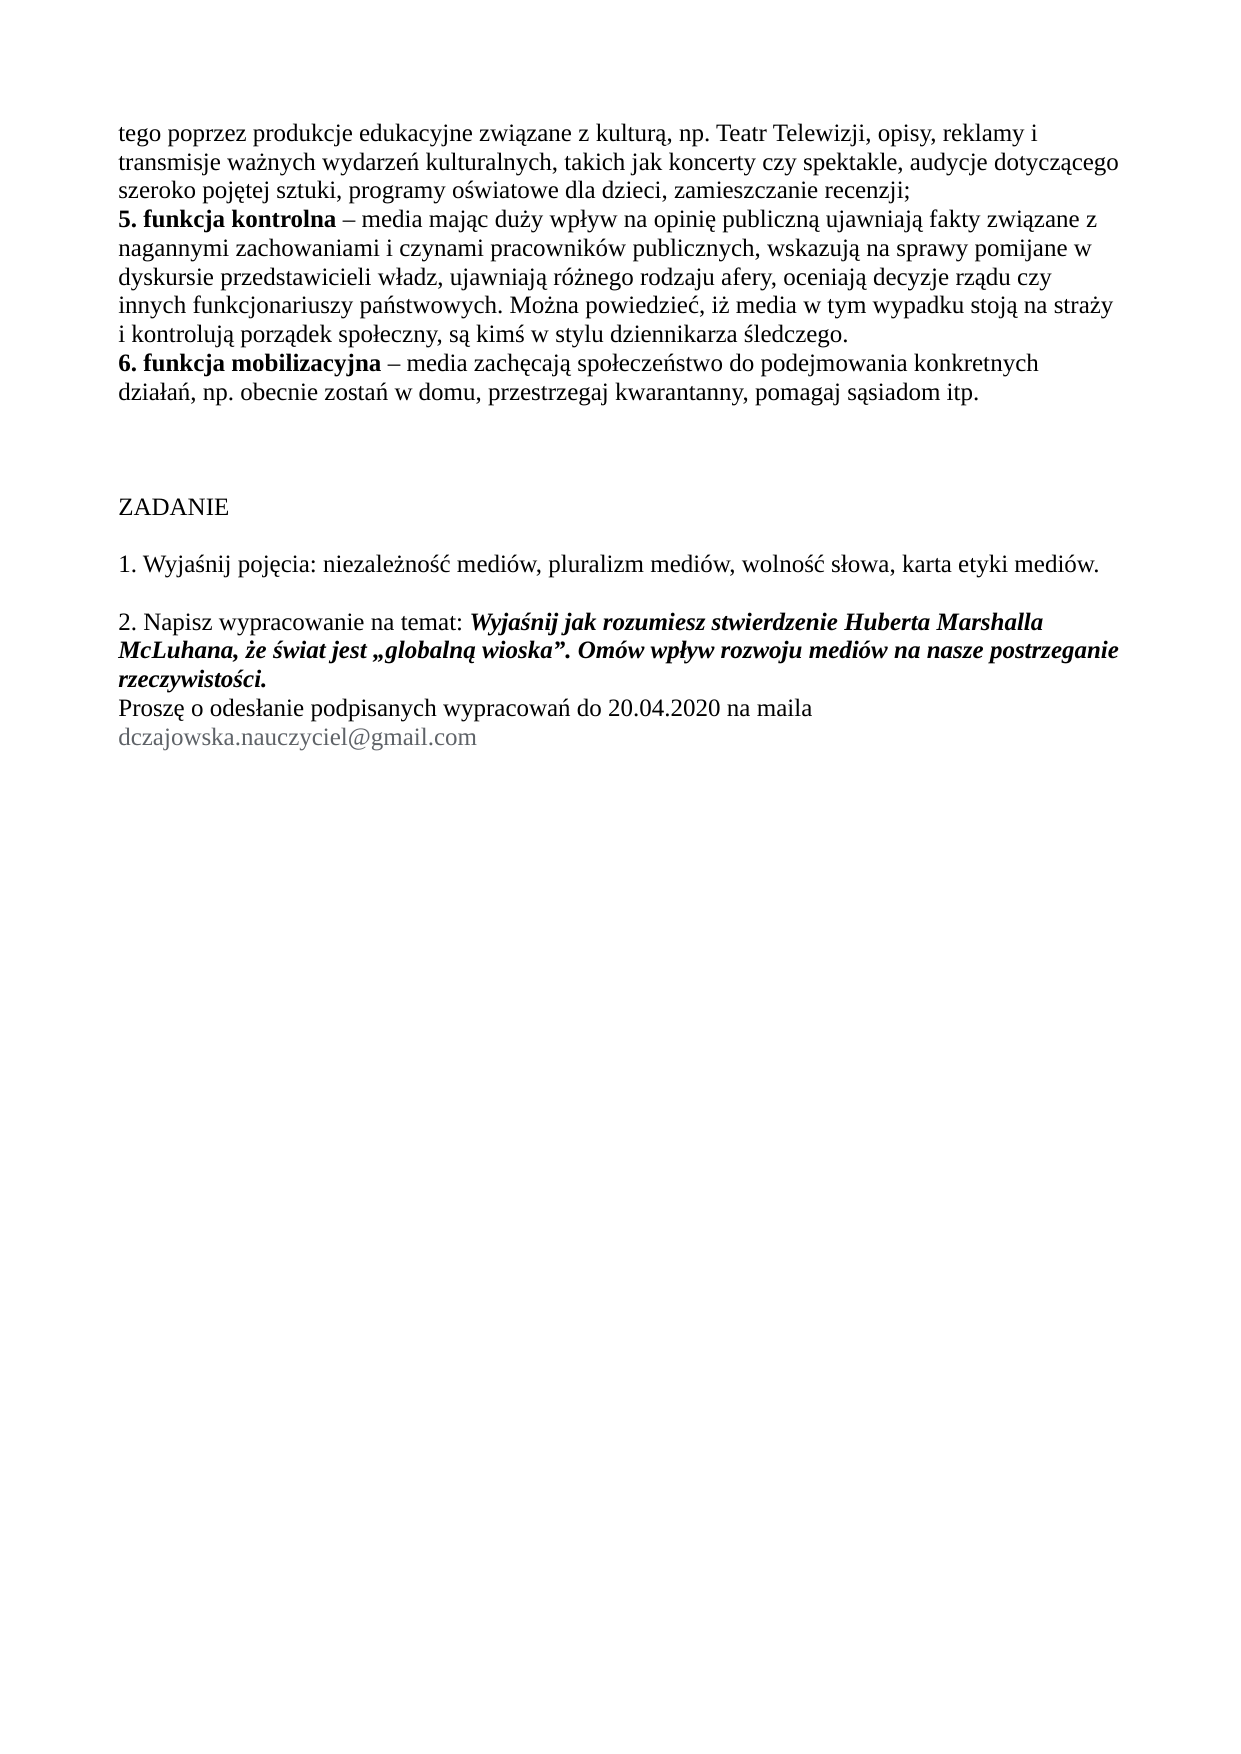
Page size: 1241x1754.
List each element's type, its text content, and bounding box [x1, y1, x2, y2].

text ZADANIE [118, 492, 1122, 521]
text tego poprzez produkcje edukacyjne związane z kulturą, np. Teatr Telewizji, opisy, reklamy i transmisje ważnych wydarzeń kulturalnych, takich jak koncerty czy spektakle, audycje dotyczącego szeroko pojętej sztuki, programy oświatowe dla dzieci, zamieszczanie recenzji; 5. funkcja kontrolna – media mając duży wpływ na opinię publiczną ujawniają fakty związane z nagannymi zachowaniami i czynami pracowników publicznych, wskazują na sprawy pomijane w dyskursie przedstawicieli władz, ujawniają różnego rodzaju afery, oceniają decyzje rządu czy innych funkcjonariuszy państwowych. Można powiedzieć, iż media w tym wypadku stoją na straży i kontrolują porządek społeczny, są kimś w stylu dziennikarza śledczego. [118, 118, 1122, 348]
text Proszę o odesłanie podpisanych wypracowań do 20.04.2020 na maila dczajowska.nauczyciel@gmail.com [118, 693, 1122, 751]
text 6. funkcja mobilizacyjna – media zachęcają społeczeństwo do podejmowania konkretnych działań, np. obecnie zostań w domu, przestrzegaj kwarantanny, pomagaj sąsiadom itp. [118, 348, 1122, 406]
text 2. Napisz wypracowanie na temat: Wyjaśnij jak rozumiesz stwierdzenie Huberta Marshalla McLuhana, że świat jest „globalną wioska”. Omów wpływ rozwoju mediów na nasze postrzeganie rzeczywistości. [118, 607, 1122, 693]
text 1. Wyjaśnij pojęcia: niezależność mediów, pluralizm mediów, wolność słowa, karta etyki mediów. [118, 549, 1122, 578]
